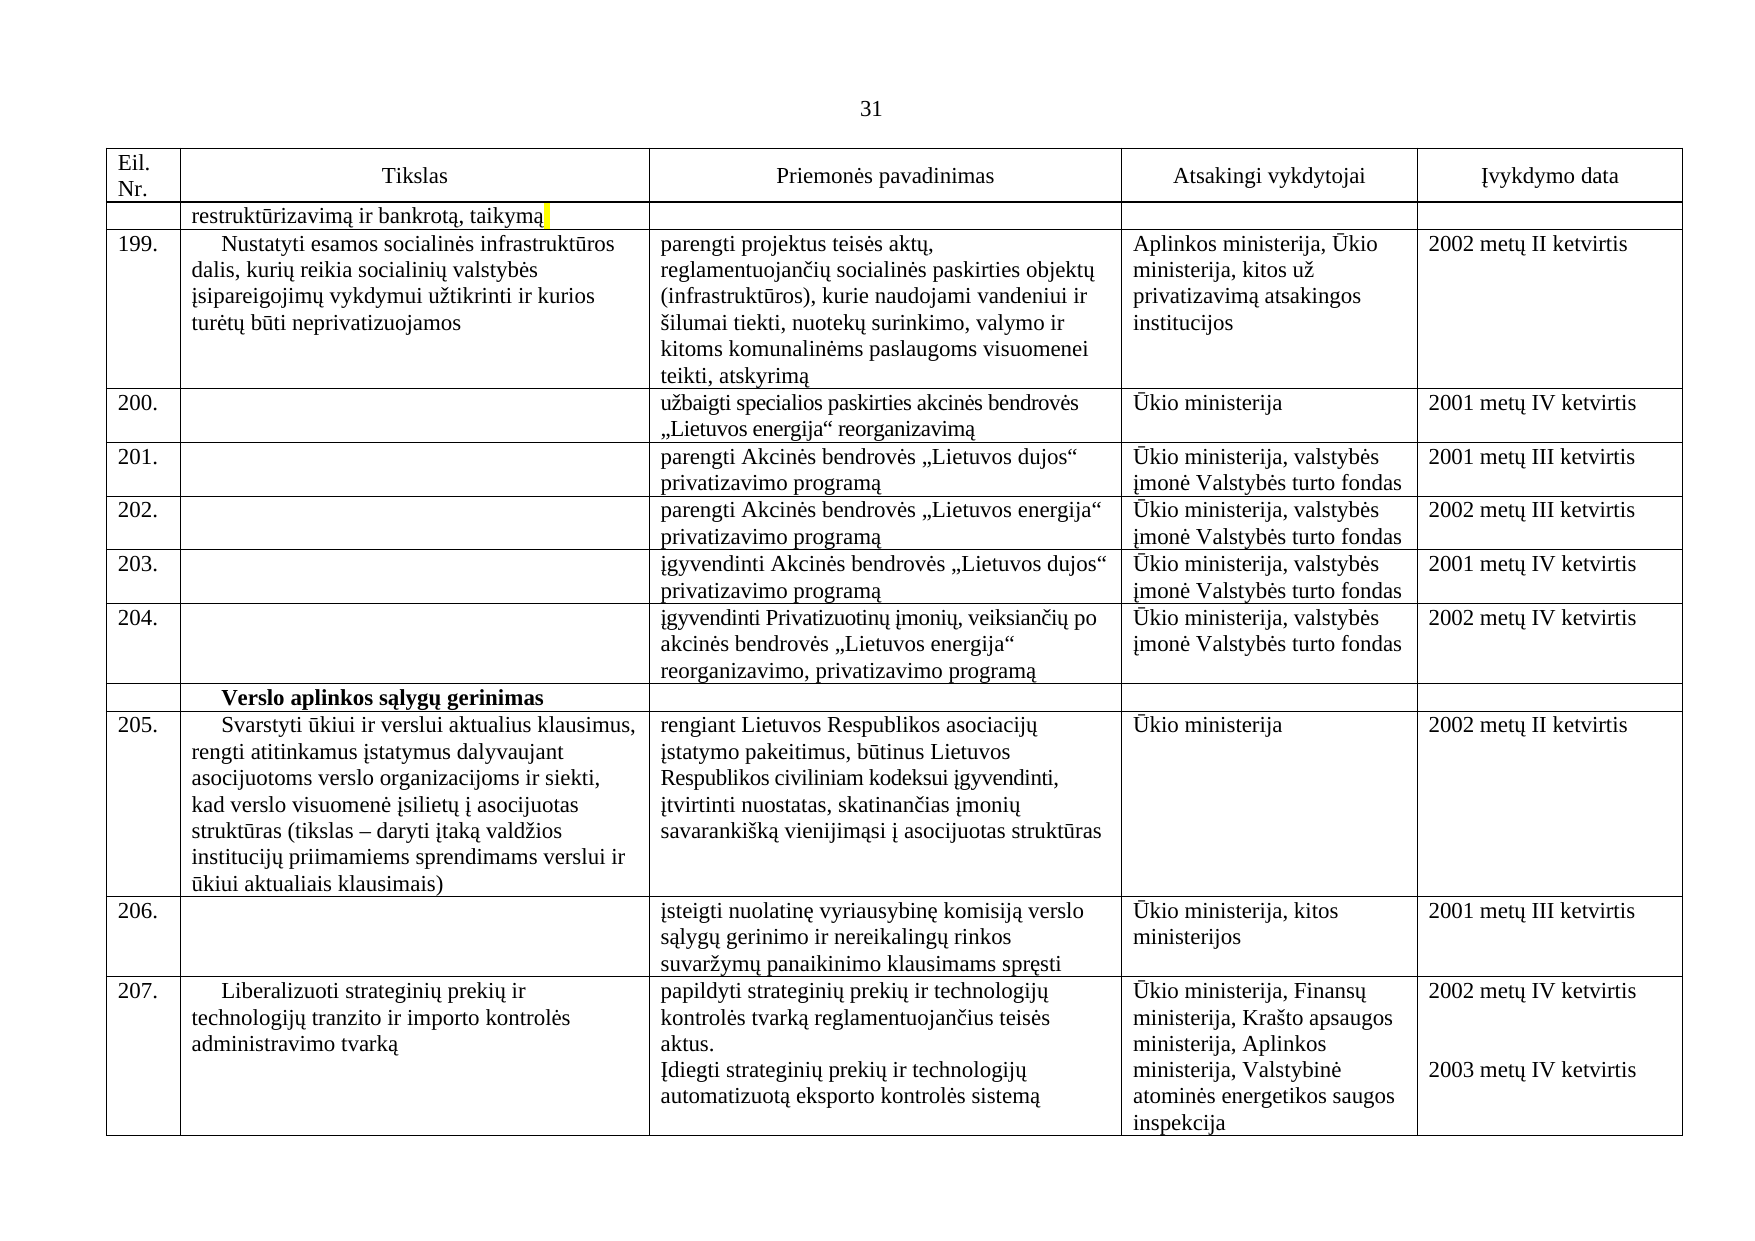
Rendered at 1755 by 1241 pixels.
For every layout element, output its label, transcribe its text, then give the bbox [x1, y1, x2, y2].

table_cell 2002 metų II ketvirtis [1418, 712, 1682, 896]
table_cell įgyvendinti Privatizuotinų įmonių, veiksiančių po akcinės bendrovės „Lietuvos energija“ reorganizavimo, privatizavimo programą [650, 604, 1121, 683]
table_cell [181, 897, 649, 976]
table_cell 2001 metų III ketvirtis [1418, 443, 1682, 496]
table_cell parengti Akcinės bendrovės „Lietuvos dujos“ privatizavimo programą [650, 443, 1121, 496]
table_cell Ūkio ministerija, Finansų ministerija, Krašto apsaugos ministerija, Aplinkos ministerija, Valstybinė atominės energetikos saugos inspekcija [1122, 977, 1417, 1135]
table_cell Aplinkos ministerija, Ūkio ministerija, kitos už privatizavimą atsakingos institucijos [1122, 230, 1417, 388]
table_cell 2002 metų II ketvirtis [1418, 230, 1682, 388]
table_cell [181, 550, 649, 603]
table_cell įgyvendinti Akcinės bendrovės „Lietuvos dujos“ privatizavimo programą [650, 550, 1121, 603]
table_cell [650, 203, 1121, 229]
table_cell Liberalizuoti strateginių prekių ir technologijų tranzito ir importo kontrolės administravimo tvarką [181, 977, 649, 1135]
table_cell Verslo aplinkos sąlygų gerinimas [181, 684, 649, 711]
table_header Tikslas [181, 149, 649, 201]
table_cell [107, 389, 180, 442]
table_cell [181, 389, 649, 442]
table_cell [107, 604, 180, 683]
table_cell [107, 712, 180, 896]
table_cell [107, 230, 180, 388]
table_cell parengti projektus teisės aktų, reglamentuojančių socialinės paskirties objektų (infrastruktūros), kurie naudojami vandeniui ir šilumai tiekti, nuotekų surinkimo, valymo ir kitoms komunalinėms paslaugoms visuomenei teikti, atskyrimą [650, 230, 1121, 388]
table_cell [107, 684, 180, 711]
table_cell [107, 977, 180, 1135]
table_cell įsteigti nuolatinę vyriausybinę komisiją verslo sąlygų gerinimo ir nereikalingų rinkos suvaržymų panaikinimo klausimams spręsti [650, 897, 1121, 976]
table_cell parengti Akcinės bendrovės „Lietuvos energija“ privatizavimo programą [650, 497, 1121, 549]
table_cell 2001 metų IV ketvirtis [1418, 550, 1682, 603]
table_header Atsakingi vykdytojai [1122, 149, 1417, 201]
table_cell 2001 metų III ketvirtis [1418, 897, 1682, 976]
table_cell Ūkio ministerija [1122, 712, 1417, 896]
table_cell [181, 443, 649, 496]
table_cell Ūkio ministerija, valstybės įmonė Valstybės turto fondas [1122, 550, 1417, 603]
table_header Įvykdymo data [1418, 149, 1682, 201]
table_cell Ūkio ministerija, valstybės įmonė Valstybės turto fondas [1122, 497, 1417, 549]
table_cell restruktūrizavimą ir bankrotą, taikymą [181, 203, 649, 229]
table_cell Ūkio ministerija, valstybės įmonė Valstybės turto fondas [1122, 443, 1417, 496]
table_cell 2001 metų IV ketvirtis [1418, 389, 1682, 442]
table_cell 2002 metų III ketvirtis [1418, 497, 1682, 549]
table_cell užbaigti specialios paskirties akcinės bendrovės „Lietuvos energija“ reorganizavimą [650, 389, 1121, 442]
table_cell [1418, 684, 1682, 711]
table_cell papildyti strateginių prekių ir technologijų kontrolės tvarką reglamentuojančius teisės aktus. Įdiegti strateginių prekių ir technologijų automatizuotą eksporto kontrolės sistemą [650, 977, 1121, 1135]
table_cell Ūkio ministerija, valstybės įmonė Valstybės turto fondas [1122, 604, 1417, 683]
table_cell [181, 604, 649, 683]
table_header Eil. Nr. [107, 149, 180, 201]
table_cell [107, 497, 180, 549]
table_cell [1418, 203, 1682, 229]
table_cell [107, 443, 180, 496]
table_cell [650, 684, 1121, 711]
table_cell [1122, 203, 1417, 229]
table_cell rengiant Lietuvos Respublikos asociacijų įstatymo pakeitimus, būtinus Lietuvos Respublikos civiliniam kodeksui įgyvendinti, įtvirtinti nuostatas, skatinančias įmonių savarankišką vienijimąsi į asocijuotas struktūras [650, 712, 1121, 896]
table_cell Svarstyti ūkiui ir verslui aktualius klausimus, rengti atitinkamus įstatymus dalyvaujant asocijuotoms verslo organizacijoms ir siekti, kad verslo visuomenė įsilietų į asocijuotas struktūras (tikslas – daryti įtaką valdžios institucijų priimamiems sprendimams verslui ir ūkiui aktualiais klausimais) [181, 712, 649, 896]
table_cell 2002 metų IV ketvirtis [1418, 604, 1682, 683]
table_cell Nustatyti esamos socialinės infrastruktūros dalis, kurių reikia socialinių valstybės įsipareigojimų vykdymui užtikrinti ir kurios turėtų būti neprivatizuojamos [181, 230, 649, 388]
table_cell Ūkio ministerija [1122, 389, 1417, 442]
table_header Priemonės pavadinimas [650, 149, 1121, 201]
table_cell [107, 203, 180, 229]
table_cell [107, 897, 180, 976]
table_cell [1122, 684, 1417, 711]
table_cell [181, 497, 649, 549]
table_cell 2002 metų IV ketvirtis 2003 metų IV ketvirtis [1418, 977, 1682, 1135]
table_cell Ūkio ministerija, kitos ministerijos [1122, 897, 1417, 976]
table_cell [107, 550, 180, 603]
